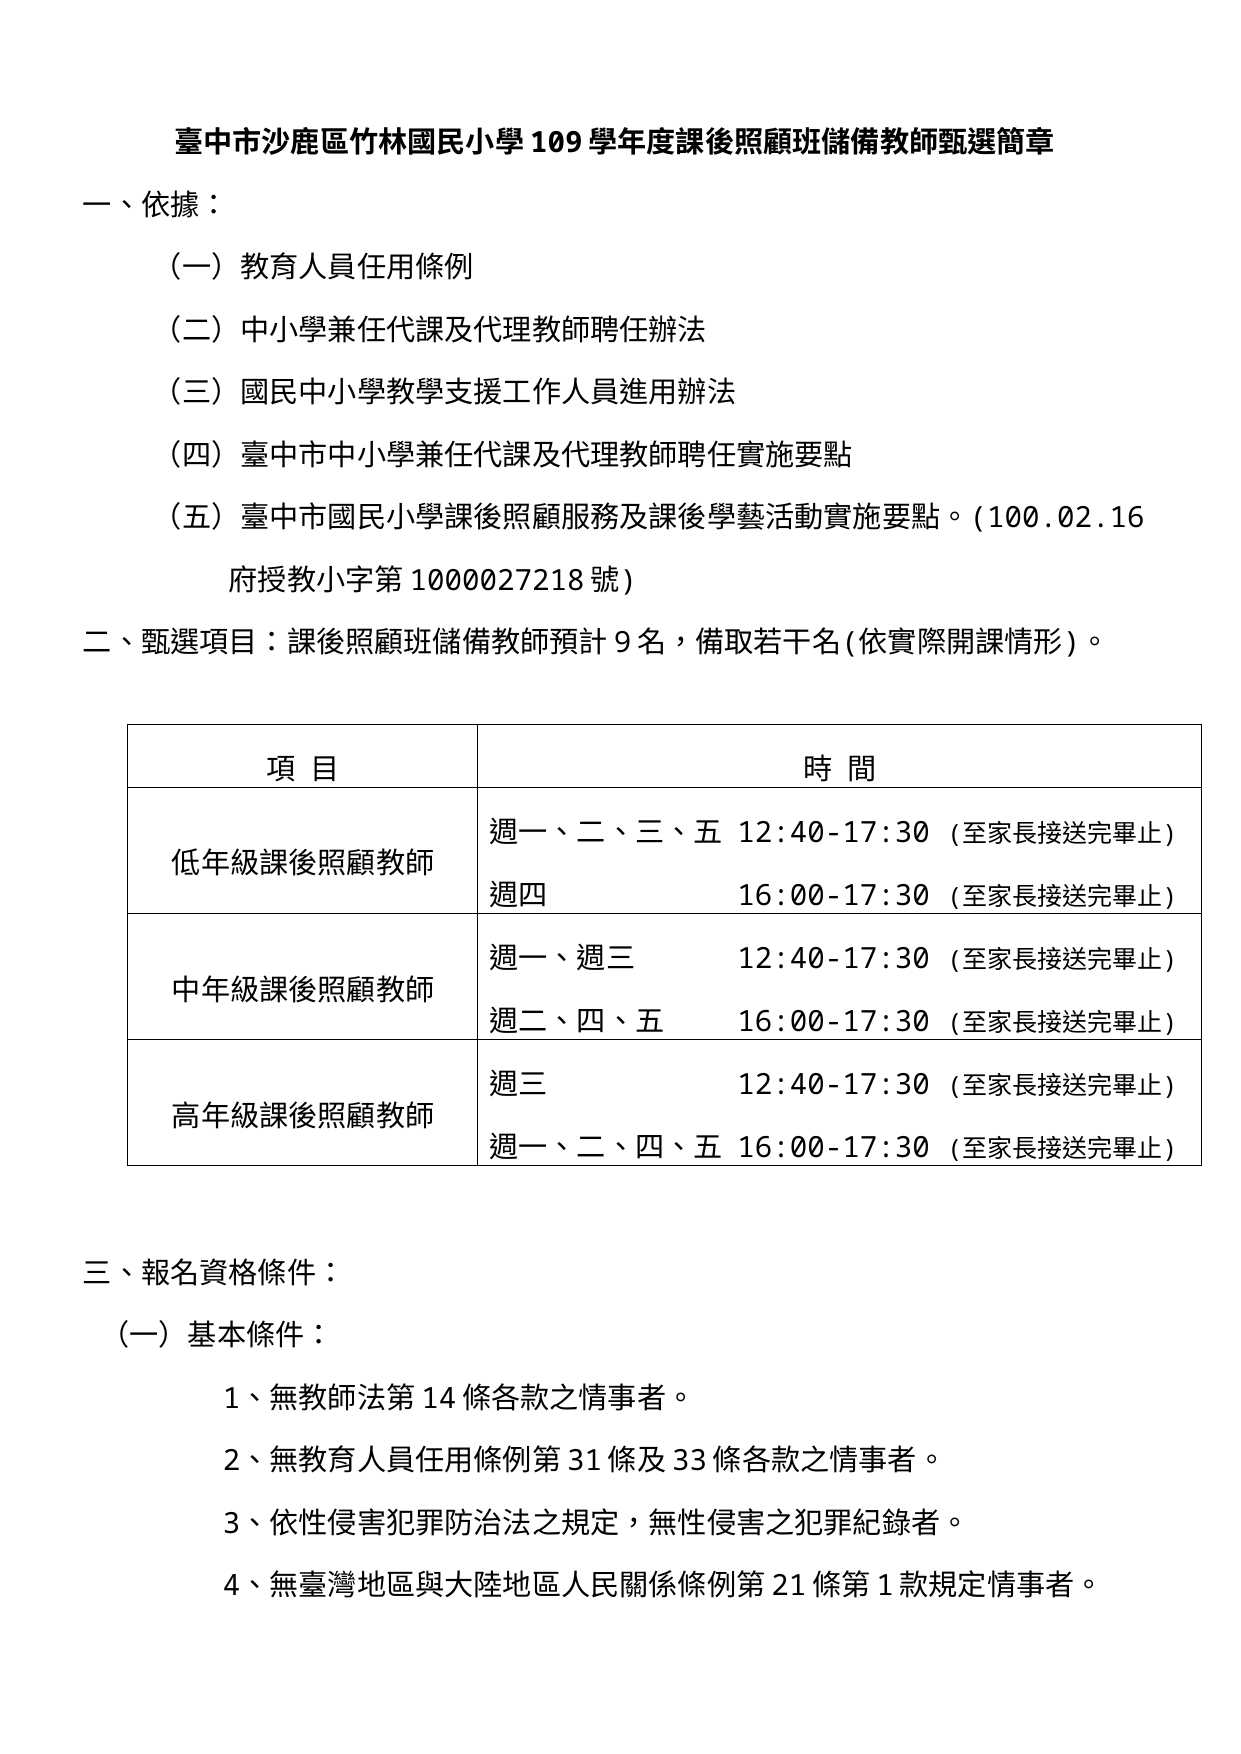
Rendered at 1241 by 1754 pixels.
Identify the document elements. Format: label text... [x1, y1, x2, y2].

table_header 時 間 [478, 725, 1201, 787]
text （一）基本條件： [83, 1291, 1146, 1354]
text 1、無教師法第14條各款之情事者。 [83, 1354, 1146, 1416]
text 一、依據： [83, 161, 1146, 224]
text 二、甄選項目：課後照顧班儲備教師預計9名，備取若干名(依實際開課情形)。 [83, 599, 1146, 661]
text （四）臺中市中小學兼任代課及代理教師聘任實施要點 [83, 411, 1146, 474]
table_header 項 目 [128, 725, 477, 787]
table_cell 低年級課後照顧教師 [128, 788, 477, 913]
table_cell 高年級課後照顧教師 [128, 1040, 477, 1165]
text （二）中小學兼任代課及代理教師聘任辦法 [83, 286, 1146, 349]
text （三）國民中小學教學支援工作人員進用辦法 [83, 349, 1146, 411]
table_cell 週一、週三 12:40-17:30 (至家長接送完畢止) 週二、四、五 16:00-17:30 (至家長接送完畢止) [478, 914, 1201, 1039]
text （五）臺中市國民小學課後照顧服務及課後學藝活動實施要點。(100.02.16府授教小字第1000027218號) [83, 474, 1146, 599]
text 3、依性侵害犯罪防治法之規定，無性侵害之犯罪紀錄者。 [83, 1479, 1146, 1541]
table_cell 週三 12:40-17:30 (至家長接送完畢止) 週一、二、四、五 16:00-17:30 (至家長接送完畢止) [478, 1040, 1201, 1165]
text 臺中市沙鹿區竹林國民小學109學年度課後照顧班儲備教師甄選簡章 [83, 99, 1146, 161]
text （一）教育人員任用條例 [83, 224, 1146, 286]
table_cell 中年級課後照顧教師 [128, 914, 477, 1039]
table_cell 週一、二、三、五 12:40-17:30 (至家長接送完畢止) 週四 16:00-17:30 (至家長接送完畢止) [478, 788, 1201, 913]
text 三、報名資格條件： [83, 1229, 1146, 1291]
text 2、無教育人員任用條例第31條及33條各款之情事者。 [83, 1416, 1146, 1479]
text 4、無臺灣地區與大陸地區人民關係條例第21條第1款規定情事者。 [83, 1541, 1146, 1604]
